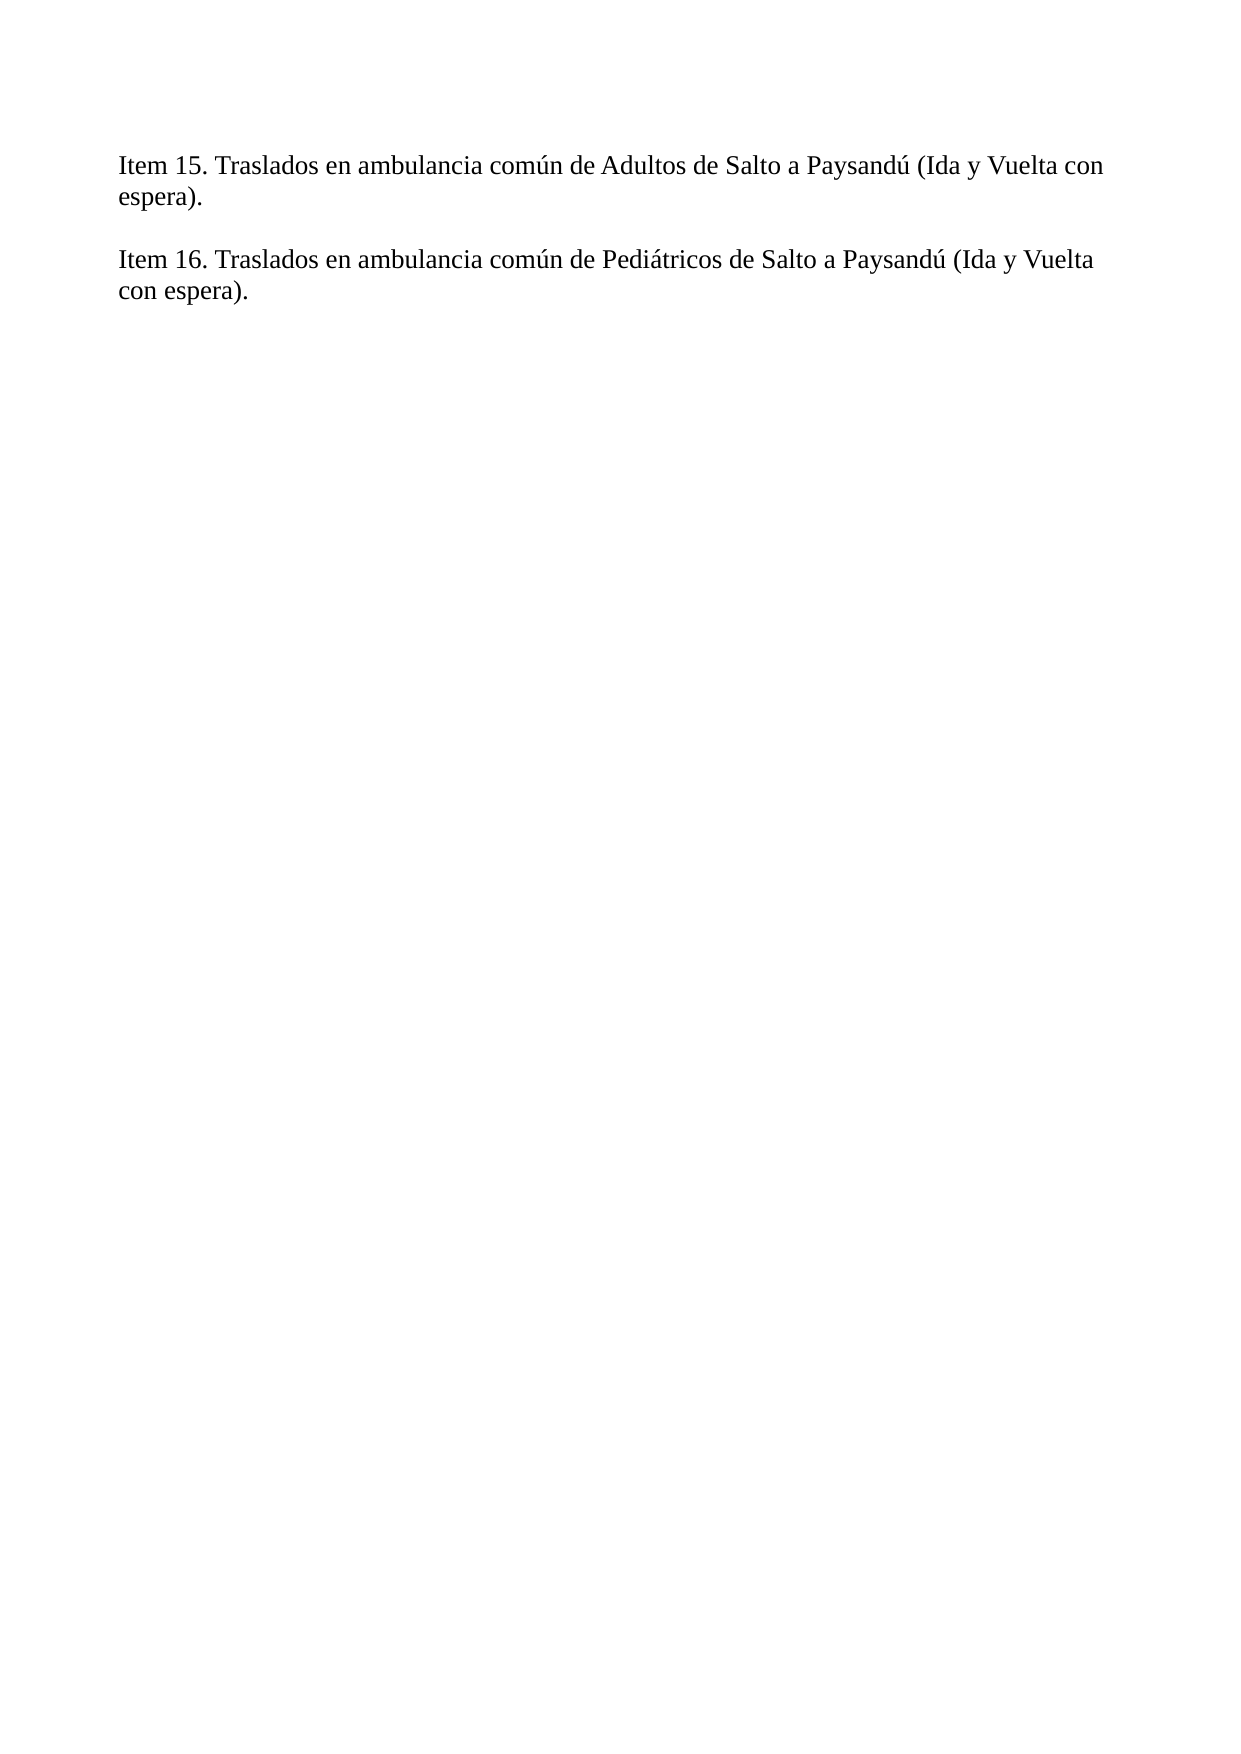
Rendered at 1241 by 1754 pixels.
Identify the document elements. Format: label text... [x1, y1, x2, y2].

text Item 16. Traslados en ambulancia común de Pediátricos de Salto a Paysandú (Ida y Vuelta con espera). [118, 243, 1122, 305]
text Item 15. Traslados en ambulancia común de Adultos de Salto a Paysandú (Ida y Vuelta con espera). [118, 149, 1122, 212]
